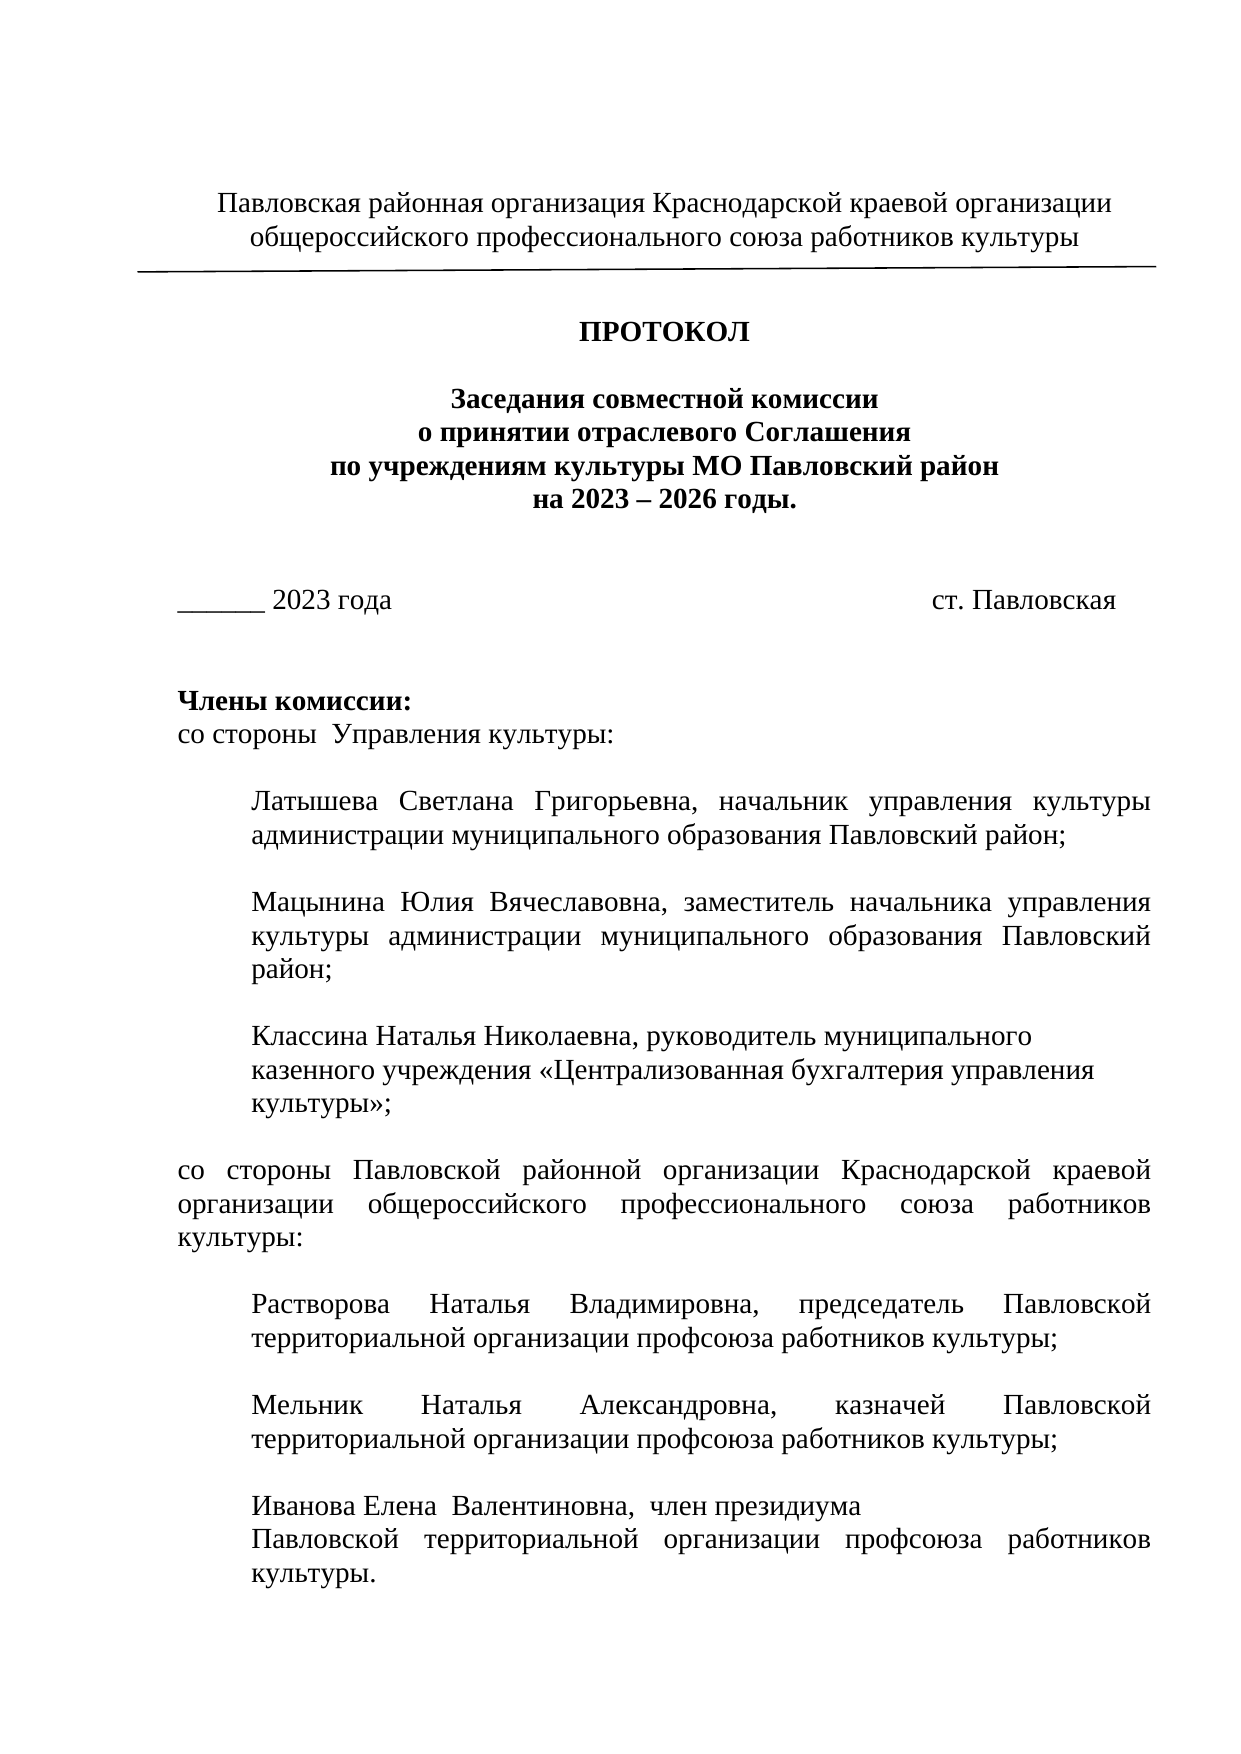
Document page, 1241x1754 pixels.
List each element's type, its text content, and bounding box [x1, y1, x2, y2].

text Мельник Наталья Александровна, казначей Павловской территориальной организации профсоюза работников культуры; [251, 1387, 1152, 1454]
text Растворова Наталья Владимировна, председатель Павловской территориальной организации профсоюза работников культуры; [251, 1287, 1152, 1354]
text Классина Наталья Николаевна, руководитель муниципального казенного учреждения «Централизованная бухгалтерия управления культуры»; [251, 1018, 1152, 1119]
text со стороны Управления культуры: [177, 716, 1152, 750]
text Иванова Елена Валентиновна, член президиума [251, 1488, 1152, 1521]
text ______ 2023 года ст. Павловская [177, 582, 1152, 616]
text ПРОТОКОЛ [177, 314, 1152, 347]
text Павловской территориальной организации профсоюза работников культуры. [251, 1521, 1152, 1588]
text со стороны Павловской районной организации Краснодарской краевой организации общероссийского профессионального союза работников культуры: [177, 1152, 1152, 1253]
text Мацынина Юлия Вячеславовна, заместитель начальника управления культуры администрации муниципального образования Павловский район; [251, 884, 1152, 985]
text Заседания совместной комиссии [177, 381, 1152, 414]
text на 2023 – 2026 годы. [177, 482, 1152, 515]
text о принятии отраслевого Соглашения [177, 414, 1152, 448]
text по учреждениям культуры МО Павловский район [177, 448, 1152, 482]
text Павловская районная организация Краснодарской краевой организации общероссийского профессионального союза работников культуры [177, 185, 1152, 252]
text Латышева Светлана Григорьевна, начальник управления культуры администрации муниципального образования Павловский район; [251, 783, 1152, 851]
text Члены комиссии: [177, 683, 1152, 716]
